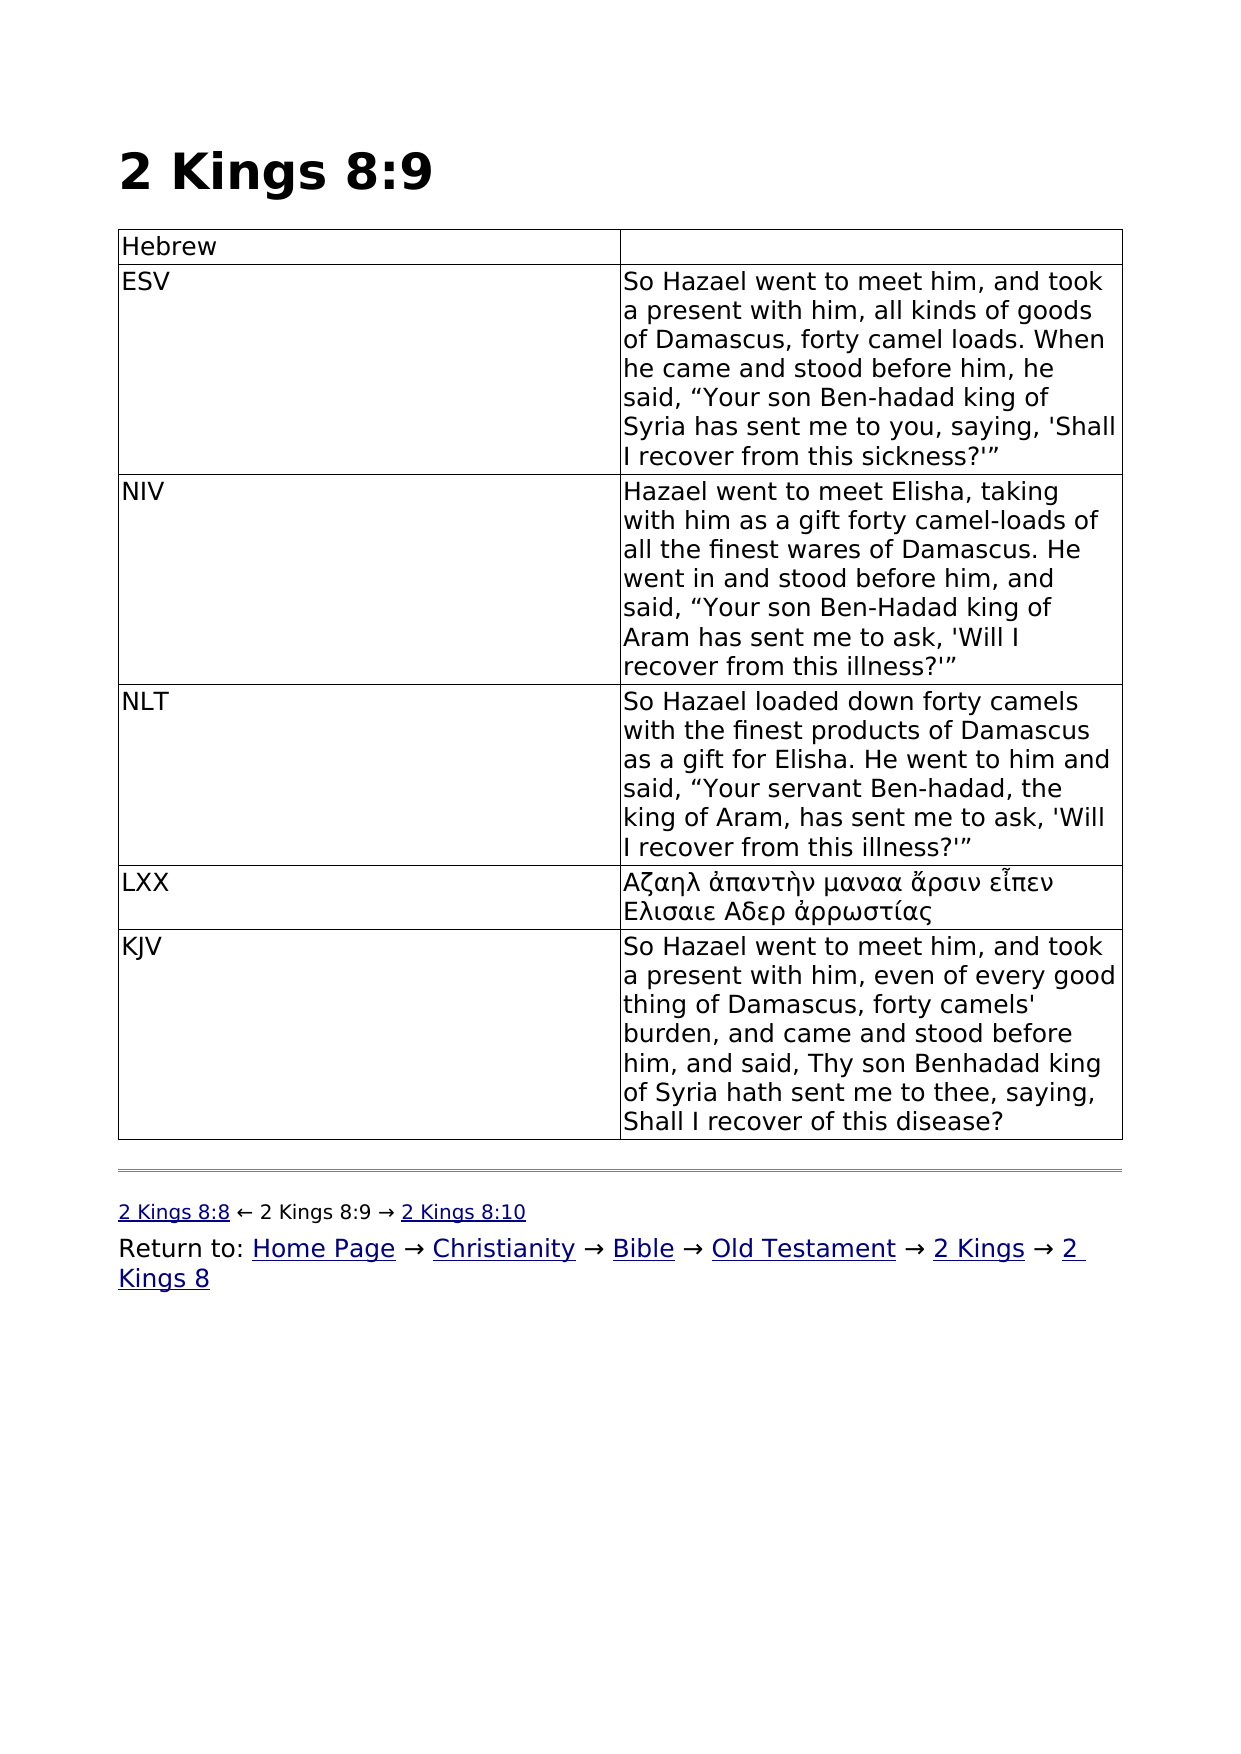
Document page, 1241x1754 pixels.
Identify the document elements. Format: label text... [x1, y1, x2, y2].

table_cell LXX [119, 866, 620, 929]
table_cell NLT [119, 685, 620, 865]
table_header [621, 230, 1122, 264]
table_cell So Hazael loaded down forty camels with the finest products of Damascus as a gift for Elisha. He went to him and said, “Your servant Ben-hadad, the king of Aram, has sent me to ask, 'Will I recover from this illness?'” [621, 685, 1122, 865]
table_cell Hazael went to meet Elisha, taking with him as a gift forty camel-loads of all the finest wares of Damascus. He went in and stood before him, and said, “Your son Ben-Hadad king of Aram has sent me to ask, 'Will I recover from this illness?'” [621, 475, 1122, 684]
text 2 Kings 8:8 ← 2 Kings 8:9 → 2 Kings 8:10 [118, 1201, 1122, 1234]
table_cell So Hazael went to meet him, and took a present with him, all kinds of goods of Damascus, forty camel loads. When he came and stood before him, he said, “Your son Ben-hadad king of Syria has sent me to you, saying, 'Shall I recover from this sickness?'” [621, 265, 1122, 474]
table_cell ESV [119, 265, 620, 474]
table_cell NIV [119, 475, 620, 684]
table_header Hebrew [119, 230, 620, 264]
text Return to: Home Page → Christianity → Bible → Old Testament → 2 Kings → 2 Kings 8 [118, 1234, 1122, 1293]
subtitle 2 Kings 8:9 [118, 143, 1122, 201]
table_cell Αζαηλ ἀπαντὴν μαναα ἄρσιν εἶπεν Ελισαιε Αδερ ἀρρωστίας [621, 866, 1122, 929]
table_cell So Hazael went to meet him, and took a present with him, even of every good thing of Damascus, forty camels' burden, and came and stood before him, and said, Thy son Benhadad king of Syria hath sent me to thee, saying, Shall I recover of this disease? [621, 930, 1122, 1139]
table_cell KJV [119, 930, 620, 1139]
